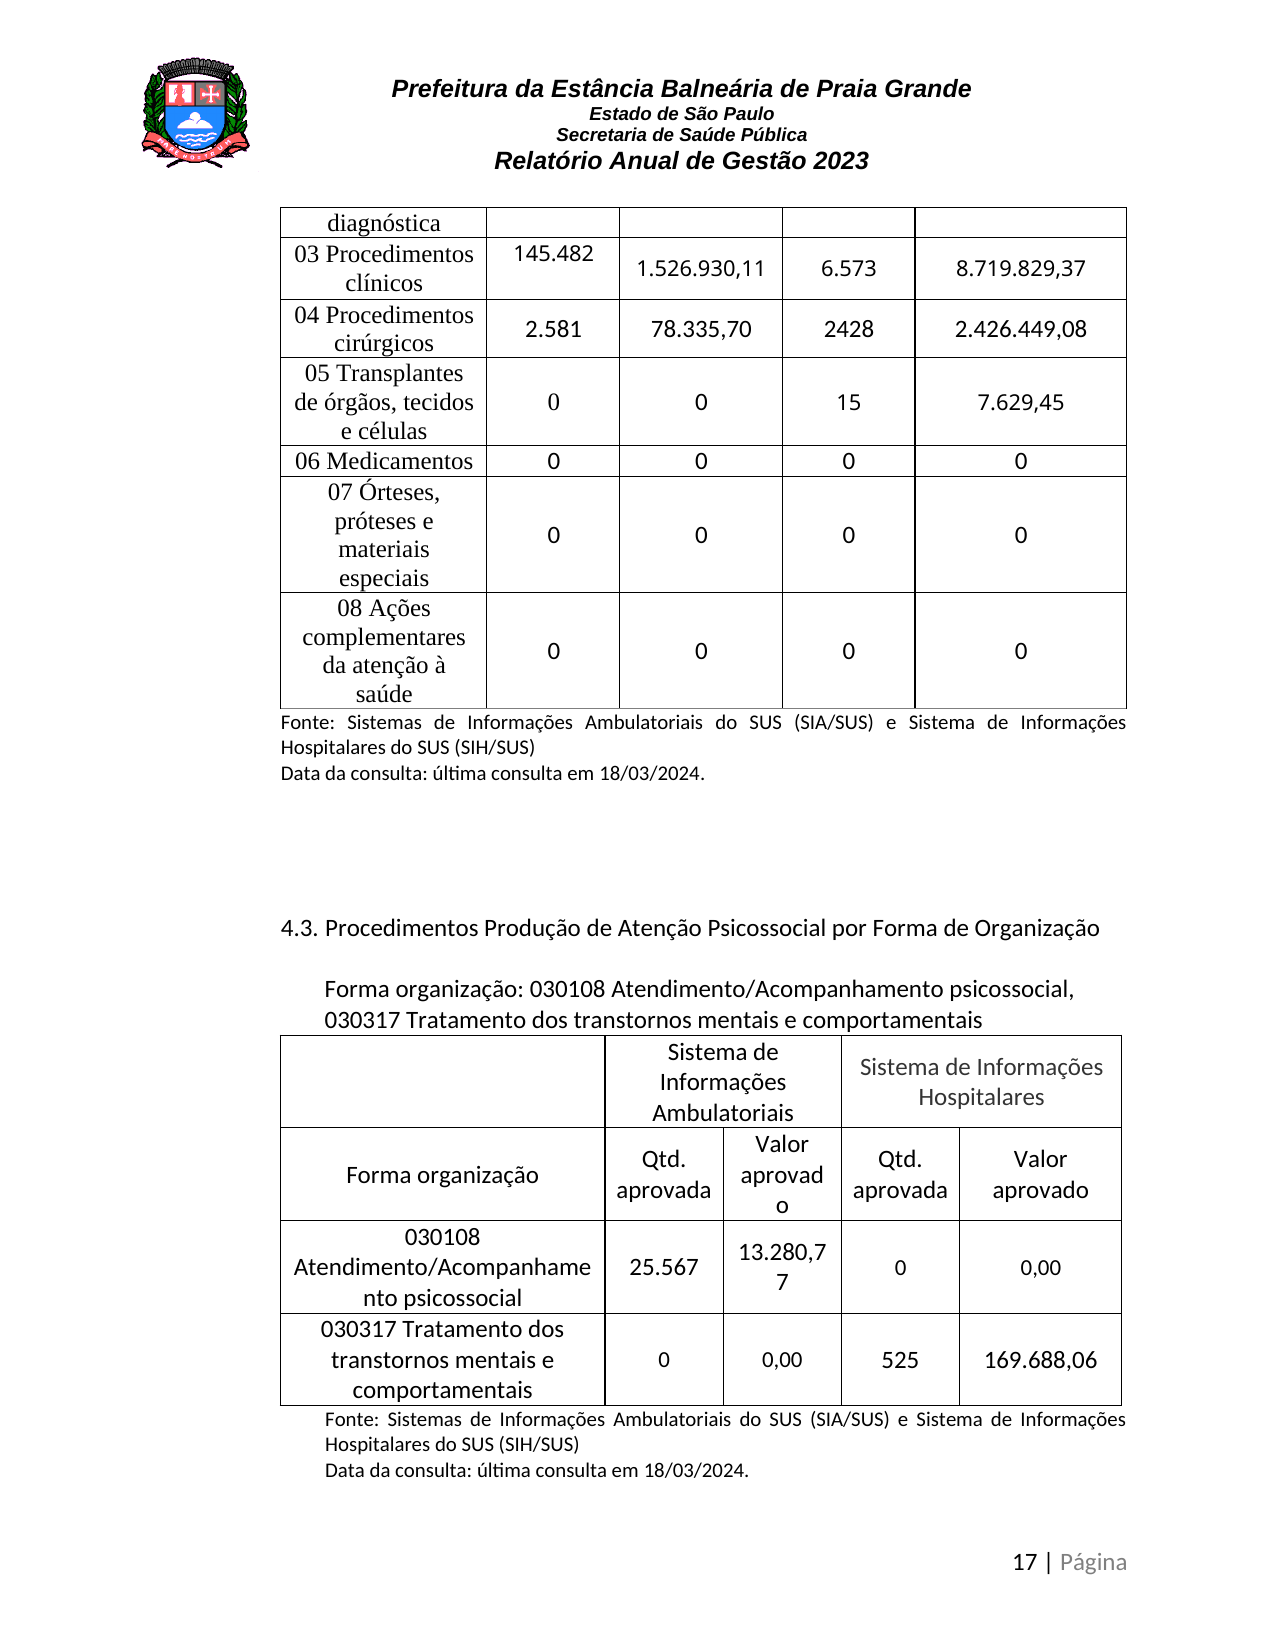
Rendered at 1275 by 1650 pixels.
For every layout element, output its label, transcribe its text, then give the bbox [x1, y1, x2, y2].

table_cell [487, 208, 619, 237]
table_cell 78.335,70 [620, 300, 782, 357]
table_cell 0 [916, 477, 1126, 592]
table_header [281, 1036, 604, 1127]
text Fonte: Sistemas de Informações Ambulatoriais do SUS (SIA/SUS) e Sistema de Informações Hospitalares do SUS (SIH/SUS) [325, 1406, 1127, 1457]
table_header Sistema de Informações Hospitalares [842, 1036, 1121, 1127]
table_cell 0,00 [960, 1221, 1121, 1312]
table_cell 0 [620, 477, 782, 592]
table_cell 2.581 [487, 300, 619, 357]
picture [132, 55, 259, 172]
table_cell 525 [842, 1314, 959, 1405]
table_cell Valor aprovado [960, 1128, 1121, 1220]
table_cell Qtd. aprovada [842, 1128, 959, 1220]
table_cell 0 [916, 593, 1126, 708]
table_cell 0 [783, 593, 914, 708]
table_cell [916, 208, 1126, 237]
table_cell 7.629,45 [916, 358, 1126, 444]
table_cell 0 [487, 477, 619, 592]
table_cell diagnóstica [281, 208, 486, 237]
table_cell Forma organização [281, 1128, 604, 1220]
table_cell 8.719.829,37 [916, 238, 1126, 299]
text Data da consulta: última consulta em 18/03/2024. [281, 760, 1127, 785]
table_cell 13.280,77 [724, 1221, 841, 1312]
table_cell 2428 [783, 300, 914, 357]
table_cell 0,00 [724, 1314, 841, 1405]
table_cell 25.567 [606, 1221, 723, 1312]
table_cell 2.426.449,08 [916, 300, 1126, 357]
table_cell 0 [783, 446, 914, 476]
table_cell 06 Medicamentos [281, 446, 486, 476]
table_cell 1.526.930,11 [620, 238, 782, 299]
table_cell 03 Procedimentos clínicos [281, 238, 486, 299]
table_cell 0 [487, 446, 619, 476]
table_cell [620, 208, 782, 237]
table_cell 0 [916, 446, 1126, 476]
list Procedimentos Produção de Atenção Psicossocial por Forma de Organização [281, 912, 1127, 943]
table_cell 0 [783, 477, 914, 592]
table_cell 0 [842, 1221, 959, 1312]
table_cell 169.688,06 [960, 1314, 1121, 1405]
table_cell 0 [620, 446, 782, 476]
text Data da consulta: última consulta em 18/03/2024. [325, 1457, 1127, 1482]
table_cell Valor aprovado [724, 1128, 841, 1220]
table_cell 07 Órteses, próteses e materiais especiais [281, 477, 486, 592]
table_cell 15 [783, 358, 914, 444]
text Forma organização: 030108 Atendimento/Acompanhamento psicossocial, 030317 Tratamento dos transtornos mentais e comportamentais [324, 973, 1127, 1034]
table_cell [783, 208, 914, 237]
table_cell 145.482 [487, 238, 619, 299]
text Fonte: Sistemas de Informações Ambulatoriais do SUS (SIA/SUS) e Sistema de Informações Hospitalares do SUS (SIH/SUS) [281, 709, 1127, 760]
table_cell 0 [620, 358, 782, 444]
table_cell Qtd. aprovada [606, 1128, 723, 1220]
table_cell 030317 Tratamento dos transtornos mentais e comportamentais [281, 1314, 604, 1405]
table_cell 0 [487, 358, 619, 444]
table_cell 0 [606, 1314, 723, 1405]
table_cell 05 Transplantes de órgãos, tecidos e células [281, 358, 486, 444]
table_cell 6.573 [783, 238, 914, 299]
table_cell 030108 Atendimento/Acompanhamento psicossocial [281, 1221, 604, 1312]
table_cell 0 [620, 593, 782, 708]
table_cell 04 Procedimentos cirúrgicos [281, 300, 486, 357]
table_cell 08 Ações complementares da atenção à saúde [281, 593, 486, 708]
table_cell 0 [487, 593, 619, 708]
table_header Sistema de Informações Ambulatoriais [606, 1036, 841, 1127]
